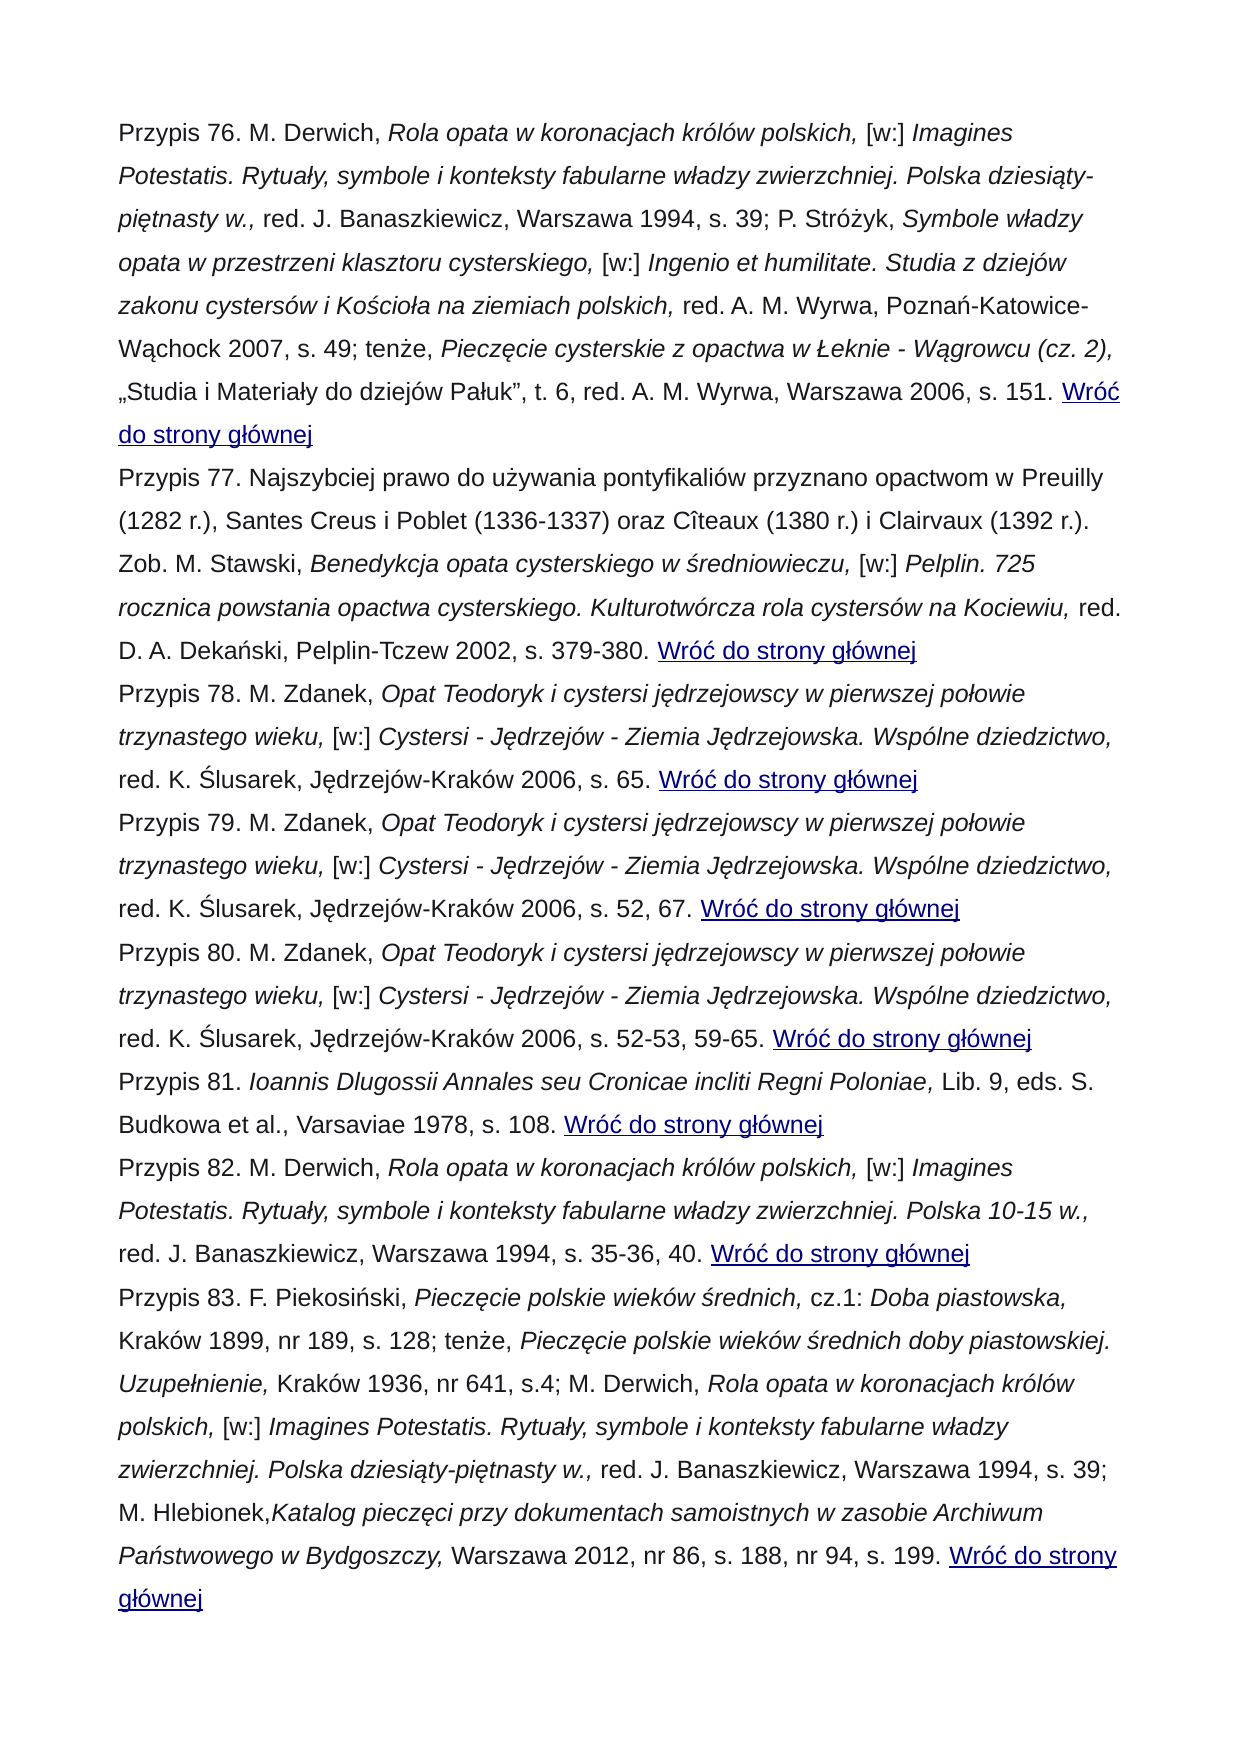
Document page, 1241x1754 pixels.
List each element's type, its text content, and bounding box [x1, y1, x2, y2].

text Przypis 77. Najszybciej prawo do używania pontyfikaliów przyznano opactwom w Preuilly (1282 r.), Santes Creus i Poblet (1336-1337) oraz Cîteaux (1380 r.) i Clairvaux (1392 r.). Zob. M. Stawski, Benedykcja opata cysterskiego w średniowieczu, [w:] Pelplin. 725 rocznica powstania opactwa cysterskiego. Kulturotwórcza rola cystersów na Kociewiu, red. D. A. Dekański, Pelplin-Tczew 2002, s. 379-380. Wróć do strony głównej [118, 463, 1122, 664]
text Przypis 80. M. Zdanek, Opat Teodoryk i cystersi jędrzejowscy w pierwszej połowie trzynastego wieku, [w:] Cystersi - Jędrzejów - Ziemia Jędrzejowska. Wspólne dziedzictwo, red. K. Ślusarek, Jędrzejów-Kraków 2006, s. 52-53, 59-65. Wróć do strony głównej [118, 937, 1122, 1052]
text Przypis 76. M. Derwich, Rola opata w koronacjach królów polskich, [w:] Imagines Potestatis. Rytuały, symbole i konteksty fabularne władzy zwierzchniej. Polska dziesiąty-piętnasty w., red. J. Banaszkiewicz, Warszawa 1994, s. 39; P. Stróżyk, Symbole władzy opata w przestrzeni klasztoru cysterskiego, [w:] Ingenio et humilitate. Studia z dziejów zakonu cystersów i Kościoła na ziemiach polskich, red. A. M. Wyrwa, Poznań-Katowice-Wąchock 2007, s. 49; tenże, Pieczęcie cysterskie z opactwa w Łeknie - Wągrowcu (cz. 2), „Studia i Materiały do dziejów Pałuk”, t. 6, red. A. M. Wyrwa, Warszawa 2006, s. 151. Wróć do strony głównej [118, 118, 1122, 449]
text Przypis 81. Ioannis Dlugossii Annales seu Cronicae incliti Regni Poloniae, Lib. 9, eds. S. Budkowa et al., Varsaviae 1978, s. 108. Wróć do strony głównej [118, 1067, 1122, 1139]
text Przypis 79. M. Zdanek, Opat Teodoryk i cystersi jędrzejowscy w pierwszej połowie trzynastego wieku, [w:] Cystersi - Jędrzejów - Ziemia Jędrzejowska. Wspólne dziedzictwo, red. K. Ślusarek, Jędrzejów-Kraków 2006, s. 52, 67. Wróć do strony głównej [118, 808, 1122, 923]
text Przypis 82. M. Derwich, Rola opata w koronacjach królów polskich, [w:] Imagines Potestatis. Rytuały, symbole i konteksty fabularne władzy zwierzchniej. Polska 10-15 w., red. J. Banaszkiewicz, Warszawa 1994, s. 35-36, 40. Wróć do strony głównej [118, 1153, 1122, 1268]
text Przypis 78. M. Zdanek, Opat Teodoryk i cystersi jędrzejowscy w pierwszej połowie trzynastego wieku, [w:] Cystersi - Jędrzejów - Ziemia Jędrzejowska. Wspólne dziedzictwo, red. K. Ślusarek, Jędrzejów-Kraków 2006, s. 65. Wróć do strony głównej [118, 679, 1122, 794]
text Przypis 83. F. Piekosiński, Pieczęcie polskie wieków średnich, cz.1: Doba piastowska, Kraków 1899, nr 189, s. 128; tenże, Pieczęcie polskie wieków średnich doby piastowskiej. Uzupełnienie, Kraków 1936, nr 641, s.4; M. Derwich, Rola opata w koronacjach królów polskich, [w:] Imagines Potestatis. Rytuały, symbole i konteksty fabularne władzy zwierzchniej. Polska dziesiąty-piętnasty w., red. J. Banaszkiewicz, Warszawa 1994, s. 39; M. Hlebionek,Katalog pieczęci przy dokumentach samoistnych w zasobie Archiwum Państwowego w Bydgoszczy, Warszawa 2012, nr 86, s. 188, nr 94, s. 199. Wróć do strony głównej [118, 1282, 1122, 1613]
